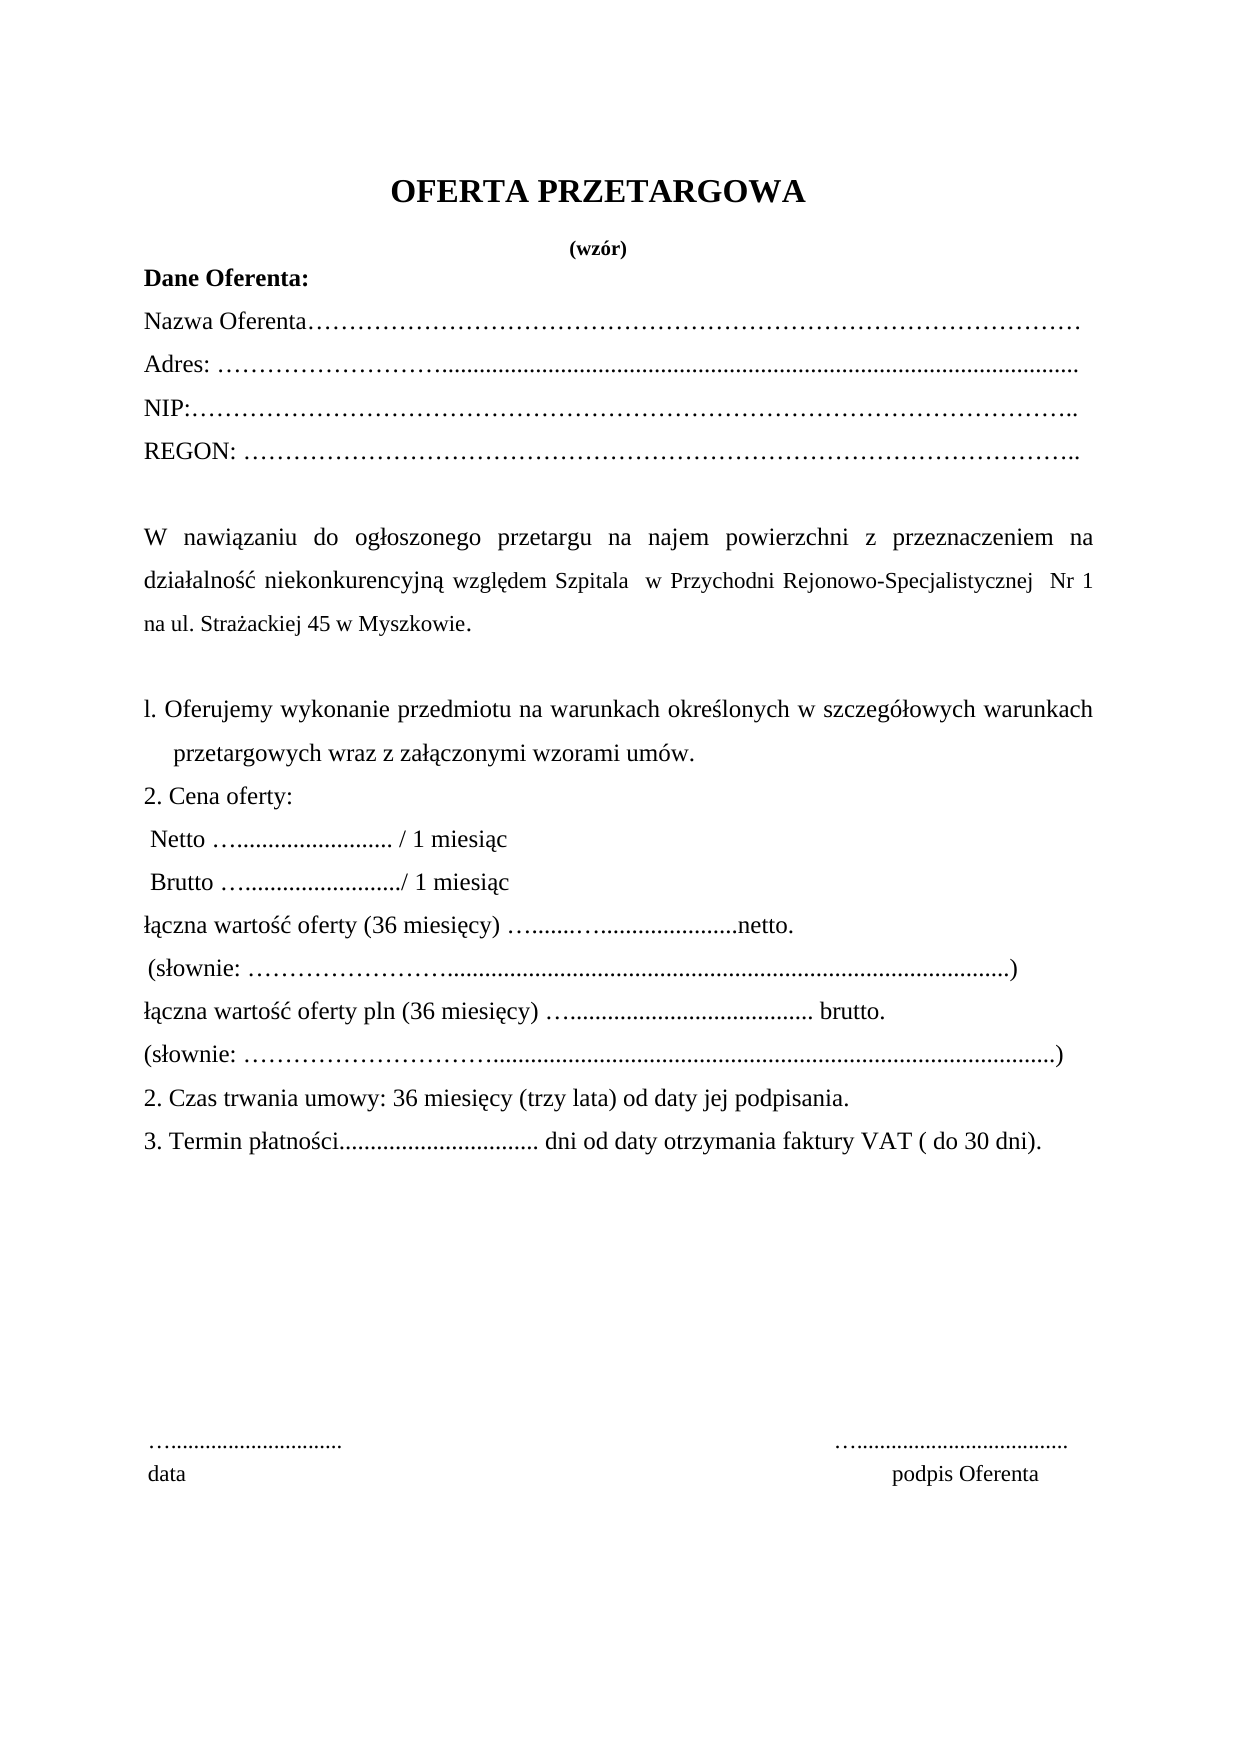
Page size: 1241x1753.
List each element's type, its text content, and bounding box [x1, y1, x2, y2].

text Netto …......................... / 1 miesiąc [143, 824, 1094, 853]
text 3. Termin płatności................................ dni od daty otrzymania faktury VAT ( do 30 dni). [143, 1126, 1094, 1154]
text W nawiązaniu do ogłoszonego przetargu na najem powierzchni z przeznaczeniem na działalność niekonkurencyjną względem Szpitala w Przychodni Rejonowo-Specjalistycznej Nr 1 na ul. Strażackiej 45 w Myszkowie. [143, 522, 1094, 637]
text łączna wartość oferty (36 miesięcy) ….......…......................netto. [143, 910, 1094, 939]
text REGON: ……………………………………………………………………………………….. [143, 436, 1094, 464]
text łączna wartość oferty pln (36 miesięcy) …....................................... brutto. [143, 996, 1094, 1025]
text Adres: ………………………...................................................................................................... [143, 349, 1094, 378]
text (słownie: …………………………..........................................................................................) [143, 1039, 1094, 1068]
text 2. Cena oferty: [143, 781, 1094, 809]
text (wzór) [143, 236, 1053, 260]
text Dane Oferenta: [143, 263, 1094, 292]
text (słownie: ……………………..........................................................................................) [148, 953, 1094, 982]
text Brutto …........................./ 1 miesiąc [143, 867, 1094, 896]
text data podpis Oferenta [148, 1460, 1094, 1486]
text NIP:…………………………………………………………………………………………….. [143, 393, 1094, 421]
text 2. Czas trwania umowy: 36 miesięcy (trzy lata) od daty jej podpisania. [143, 1083, 1094, 1111]
text OFERTA PRZETARGOWA [143, 171, 1053, 209]
text Nazwa Oferenta………………………………………………………………………………… [143, 306, 1094, 335]
text l. Oferujemy wykonanie przedmiotu na warunkach określonych w szczegółowych warunkach przetargowych wraz z załączonymi wzorami umów. [143, 694, 1094, 766]
text ….............................. …..................................... [148, 1427, 1094, 1453]
